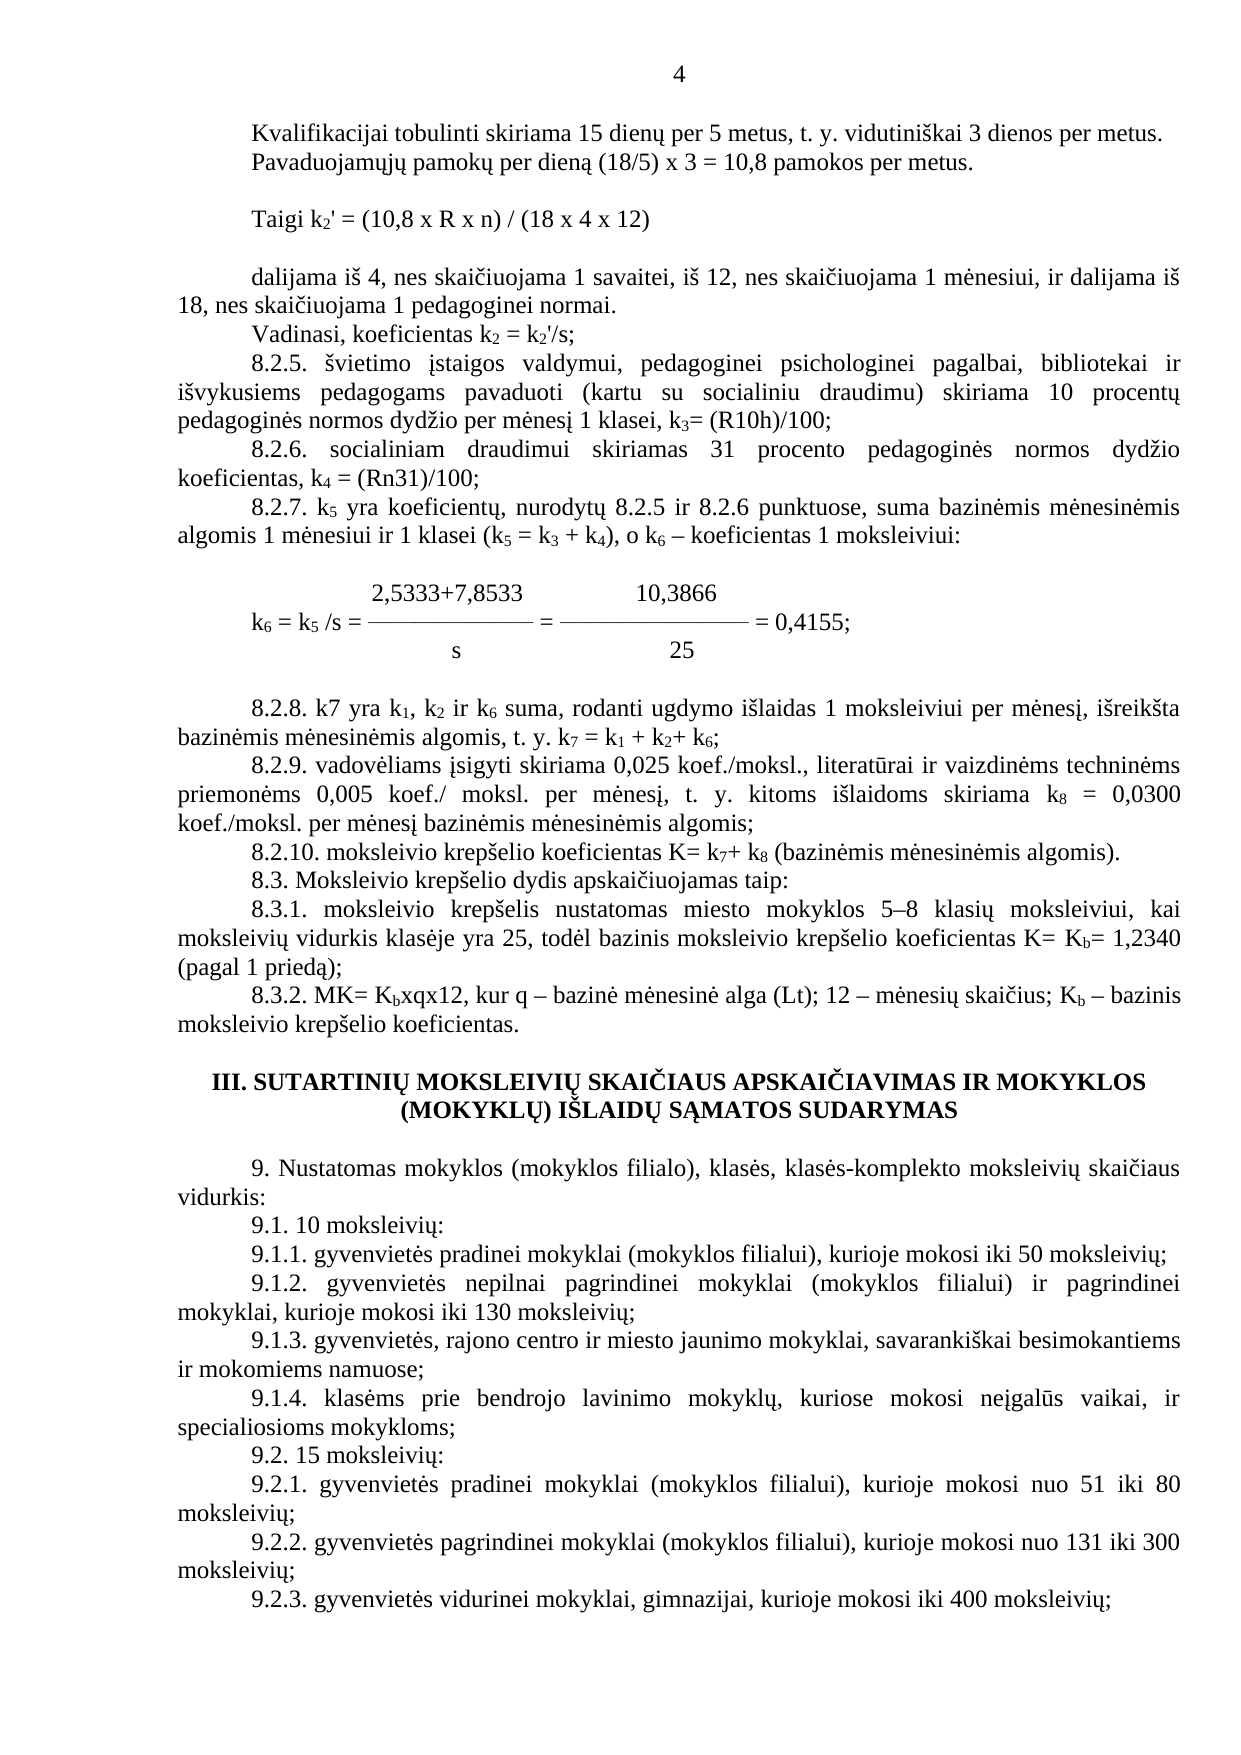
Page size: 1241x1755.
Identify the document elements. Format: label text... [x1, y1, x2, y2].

text 8.2.8. k7 yra k1, k2 ir k6 suma, rodanti ugdymo išlaidas 1 moksleiviui per mėnesį, išreikšta bazinėmis mėnesinėmis algomis, t. y. k7 = k1 + k2+ k6; [177, 693, 1181, 751]
text 8.2.10. moksleivio krepšelio koeficientas K= k7+ k8 (bazinėmis mėnesinėmis algomis). [177, 837, 1181, 866]
text Kvalifikacijai tobulinti skiriama 15 dienų per 5 metus, t. y. vidutiniškai 3 dienos per metus. [177, 118, 1181, 147]
text 8.2.5. švietimo įstaigos valdymui, pedagoginei psichologinei pagalbai, bibliotekai ir išvykusiems pedagogams pavaduoti (kartu su socialiniu draudimu) skiriama 10 procentų pedagoginės normos dydžio per mėnesį 1 klasei, k3= (R10h)/100; [177, 348, 1181, 434]
text 9.1.1. gyvenvietės pradinei mokyklai (mokyklos filialui), kurioje mokosi iki 50 moksleivių; [177, 1239, 1181, 1268]
text 8.3.2. MK= Kbxqx12, kur q – bazinė mėnesinė alga (Lt); 12 – mėnesių skaičius; Kb – bazinis moksleivio krepšelio koeficientas. [177, 981, 1181, 1038]
text Taigi k2' = (10,8 x R x n) / (18 x 4 x 12) [177, 204, 1181, 233]
text 9.1.3. gyvenvietės, rajono centro ir miesto jaunimo mokyklai, savarankiškai besimokantiems ir mokomiems namuose; [177, 1326, 1181, 1383]
text III. SUTARTINIŲ MOKSLEIVIŲ SKAIČIAUS APSKAIČIAVIMAS IR MOKYKLOS (MOKYKLŲ) IŠLAIDŲ SĄMATOS SUDARYMAS [177, 1067, 1181, 1124]
text k6 = k5 /s = _____________________ = ________________________ = 0,4155; [177, 607, 1181, 636]
text dalijama iš 4, nes skaičiuojama 1 savaitei, iš 12, nes skaičiuojama 1 mėnesiui, ir dalijama iš 18, nes skaičiuojama 1 pedagoginei normai. [177, 262, 1181, 319]
text 9.1.4. klasėms prie bendrojo lavinimo mokyklų, kuriose mokosi neįgalūs vaikai, ir specialiosioms mokykloms; [177, 1383, 1181, 1441]
text s 25 [177, 636, 1181, 664]
text 2,5333+7,8533 10,3866 [177, 578, 1181, 607]
text 9. Nustatomas mokyklos (mokyklos filialo), klasės, klasės-komplekto moksleivių skaičiaus vidurkis: [177, 1153, 1181, 1211]
text 9.1. 10 moksleivių: [177, 1211, 1181, 1239]
text 9.2.2. gyvenvietės pagrindinei mokyklai (mokyklos filialui), kurioje mokosi nuo 131 iki 300 moksleivių; [177, 1527, 1181, 1584]
text Vadinasi, koeficientas k2 = k2'/s; [177, 319, 1181, 348]
text 8.2.9. vadovėliams įsigyti skiriama 0,025 koef./moksl., literatūrai ir vaizdinėms techninėms priemonėms 0,005 koef./ moksl. per mėnesį, t. y. kitoms išlaidoms skiriama k8 = 0,0300 koef./moksl. per mėnesį bazinėmis mėnesinėmis algomis; [177, 751, 1181, 837]
text 9.2.1. gyvenvietės pradinei mokyklai (mokyklos filialui), kurioje mokosi nuo 51 iki 80 moksleivių; [177, 1469, 1181, 1527]
text 8.3.1. moksleivio krepšelis nustatomas miesto mokyklos 5–8 klasių moksleiviui, kai moksleivių vidurkis klasėje yra 25, todėl bazinis moksleivio krepšelio koeficientas K= Kb= 1,2340 (pagal 1 priedą); [177, 894, 1181, 981]
text 8.2.6. socialiniam draudimui skiriamas 31 procento pedagoginės normos dydžio koeficientas, k4 = (Rn31)/100; [177, 434, 1181, 492]
text 9.1.2. gyvenvietės nepilnai pagrindinei mokyklai (mokyklos filialui) ir pagrindinei mokyklai, kurioje mokosi iki 130 moksleivių; [177, 1268, 1181, 1326]
text 9.2.3. gyvenvietės vidurinei mokyklai, gimnazijai, kurioje mokosi iki 400 moksleivių; [177, 1584, 1181, 1613]
text 8.3. Moksleivio krepšelio dydis apskaičiuojamas taip: [177, 866, 1181, 894]
text 9.2. 15 moksleivių: [177, 1441, 1181, 1469]
text 8.2.7. k5 yra koeficientų, nurodytų 8.2.5 ir 8.2.6 punktuose, suma bazinėmis mėnesinėmis algomis 1 mėnesiui ir 1 klasei (k5 = k3 + k4), o k6 – koeficientas 1 moksleiviui: [177, 492, 1181, 549]
text Pavaduojamųjų pamokų per dieną (18/5) x 3 = 10,8 pamokos per metus. [177, 147, 1181, 176]
